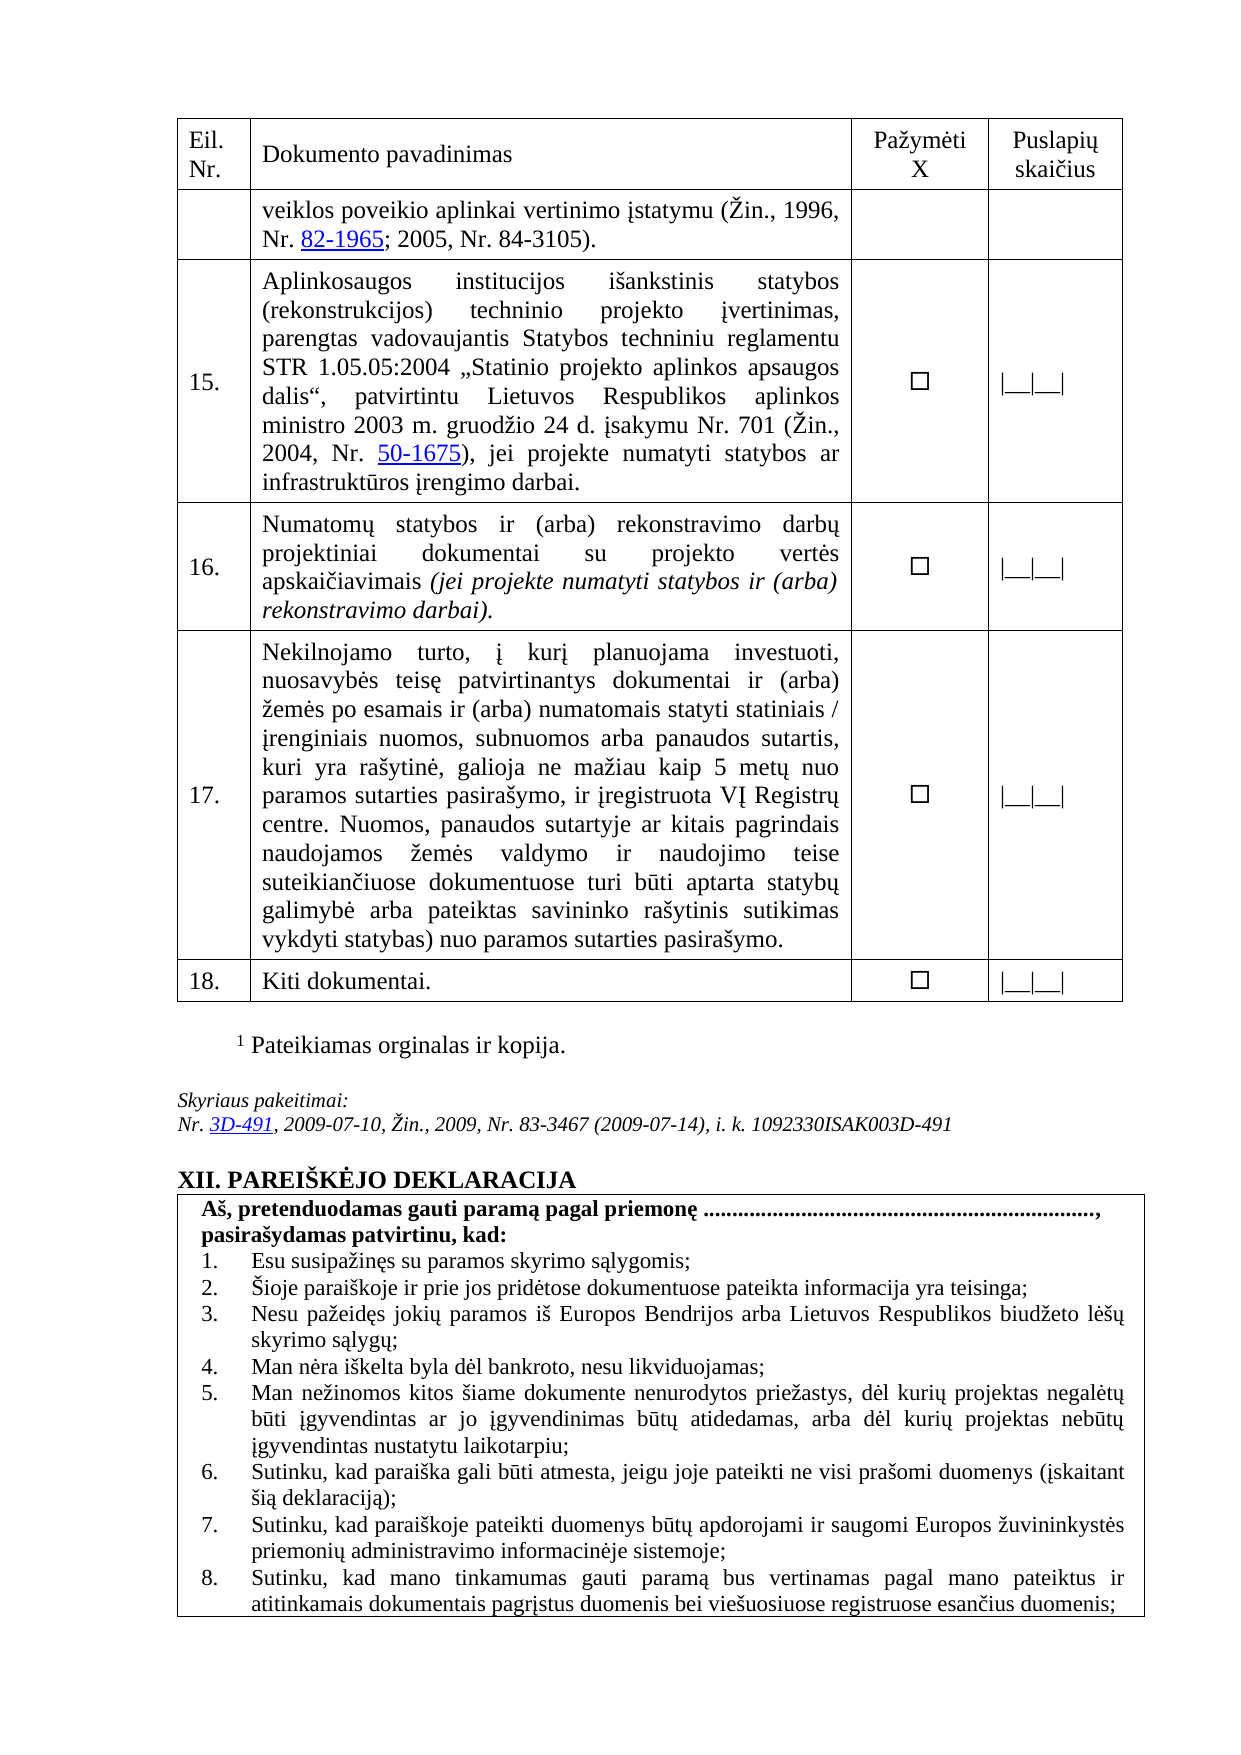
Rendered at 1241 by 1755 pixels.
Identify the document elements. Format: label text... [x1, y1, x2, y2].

table_cell Aplinkosaugos institucijos išankstinis statybos (rekonstrukcijos) techninio projekto įvertinimas, parengtas vadovaujantis Statybos techniniu reglamentu STR 1.05.05:2004 „Statinio projekto aplinkos apsaugos dalis“, patvirtintu Lietuvos Respublikos aplinkos ministro 2003 m. gruodžio 24 d. įsakymu Nr. 701 (Žin., 2004, Nr. 50-1675), jei projekte numatyti statybos ar infrastruktūros įrengimo darbai. [251, 260, 851, 502]
table_cell 15. [178, 260, 250, 502]
table_cell |__|__| [989, 503, 1122, 630]
table_cell Numatomų statybos ir (arba) rekonstravimo darbų projektiniai dokumentai su projekto vertės apskaičiavimais (jei projekte numatyti statybos ir (arba) rekonstravimo darbai). [251, 503, 851, 630]
table_cell 17. [178, 631, 250, 959]
table_cell 18. [178, 960, 250, 1001]
table_cell [] [852, 260, 988, 502]
table_cell [] [852, 960, 988, 1001]
table_header Eil. Nr. [178, 119, 250, 188]
table_cell [] [852, 190, 988, 259]
text Skyriaus pakeitimai: [177, 1088, 1122, 1112]
table_cell |__|__| [989, 960, 1122, 1001]
table_cell Nekilnojamo turto, į kurį planuojama investuoti, nuosavybės teisę patvirtinantys dokumentai ir (arba) žemės po esamais ir (arba) numatomais statyti statiniais / įrenginiais nuomos, subnuomos arba panaudos sutartis, kuri yra rašytinė, galioja ne mažiau kaip 5 metų nuo paramos sutarties pasirašymo, ir įregistruota VĮ Registrų centre. Nuomos, panaudos sutartyje ar kitais pagrindais naudojamos žemės valdymo ir naudojimo teise suteikiančiuose dokumentuose turi būti aptarta statybų galimybė arba pateiktas savininko rašytinis sutikimas vykdyti statybas) nuo paramos sutarties pasirašymo. [251, 631, 851, 959]
table_cell [] [852, 631, 988, 959]
table_cell veiklos poveikio aplinkai vertinimo įstatymu (Žin., 1996, Nr. 82-1965; 2005, Nr. 84-3105). [251, 190, 851, 259]
table_header Puslapių skaičius [989, 119, 1122, 188]
table_cell [] [852, 503, 988, 630]
table_header Aš, pretenduodamas gauti paramą pagal priemonę , pasirašydamas patvirtinu, kad: 1. Esu susipažinęs su paramos skyrimo sąlygomis; 2. Šioje paraiškoje ir prie jos pridėtose dokumentuose pateikta informacija yra teisinga; 3. Nesu pažeidęs jokių paramos iš Europos Bendrijos arba Lietuvos Respublikos biudžeto lėšų skyrimo sąlygų; 4. Man nėra iškelta byla dėl bankroto, nesu likviduojamas; 5. Man nežinomos kitos šiame dokumente nenurodytos priežastys, dėl kurių projektas negalėtų būti įgyvendintas ar jo įgyvendinimas būtų atidedamas, arba dėl kurių projektas nebūtų įgyvendintas nustatytu laikotarpiu; 6. Sutinku, kad paraiška gali būti atmesta, jeigu joje pateikti ne visi prašomi duomenys (įskaitant šią deklaraciją); 7. Sutinku, kad paraiškoje pateikti duomenys būtų apdorojami ir saugomi Europos žuvininkystės priemonių administravimo informacinėje sistemoje; 8. Sutinku, kad mano tinkamumas gauti paramą bus vertinamas pagal mano pateiktus ir atitinkamais dokumentais pagrįstus duomenis bei viešuosiuose registruose esančius duomenis; 9. Sutinku, kad informacija apie mano pateiktą paraišką, nurodant pareiškėją, projekto pavadinimą, paraiškos kodą ir prašomą / gautą paramos sumą, būtų skelbiama Agentūros interneto svetainėj e; 10. Sutinku, kad visa su šiuo projektu susijusi informacija būtų naudojama ir Programos priežiūros, vertinimo ir statistikos tikslams; <...> tvarka; 12. Esu informuotas ir sutinku, kad duomenys apie gaunamą (gautą) paramą bus viešinami visuomenės informavimo tikslais, vadovaujantis reglamento (EB) Nr. 498/2007 30 straipsnyje ir 31straipsnio antros pastraipos d punkte pateiktais reikalavimais, taip pat gali būti perduoti audito ir tyrimų institucijoms siekiant apsaugoti Bendrijos finansinius interesus, Europos Sąjungos ir Lietuvos Respublikos teisės aktuose nustatyta tvarka; 13. Žinau ir sutinku kad Agentūra gali patikrinti pateiktus duomenis ir atlikti patikrą vietoje, gauti papildomos informacijos apie mano žuvininkystės veiklą. Pateiktus duomenis kontrolės tikslams gali panaudoti ir kitos su Europos žuvininkystės fondo žuvininkystės sektoriui lėšų panaudojimu bei priežiūra susijusios Lietuvos Respublikos ir Europos Sąjungos institucijos; 14. Sutinku, kad mano veiklos atitiktis verslo planui būtų patikrinta ne vėliau kaip 5 metai po sprendimo skirti paramą priėmimo dienos; 15. Sutinku, kad visi mano prisiimti įsipareigojimai bus patikrinti Agentūros nustatytais terminais; 16. Įgaliotai institucijai pareikalavus, įsipareigoju grąžinti gautą paramą, jei projektas nebuvo įgyvendintas taip, kaip numatyta Lietuvos žuvininkystės sektoriaus 2007–2013 metų veiksmų programos antrosios prioritetinės krypties „Akvakultūra, žvejyba vidaus vandenyse, žuvininkystės ir akvakultūros produktų perdirbimas ir rinkodara“ priemonės „Akvakultūra“ veiklos srities „Investicijos į akvakultūros įmones“ įgyvendinimo taisyklėse, ir nebuvo tinkamai įforminti pakeitimai. ___________________________ ___________ ___________________ (pareiškėjo /pareiškėjo atstovo (jei (parašas) (vardas, pavardė) pareiškėjas juridinis asmuo) pareigos) [178, 1195, 1144, 1616]
table_cell [989, 190, 1122, 259]
table_cell Kiti dokumentai. [251, 960, 851, 1001]
table_cell [178, 190, 250, 259]
text XII. PAREIŠKĖJO DEKLARACIJA [177, 1165, 1122, 1193]
table_header Pažymėti X [852, 119, 988, 188]
table_header Dokumento pavadinimas [251, 119, 851, 188]
text 1 Pateikiamas orginalas ir kopija. [177, 1030, 1122, 1059]
table_cell |__|__| [989, 260, 1122, 502]
table_cell 16. [178, 503, 250, 630]
table_cell |__|__| [989, 631, 1122, 959]
text Nr. 3D-491, 2009-07-10, Žin., 2009, Nr. 83-3467 (2009-07-14), i. k. 1092330ISAK003D-491 [177, 1112, 1122, 1136]
